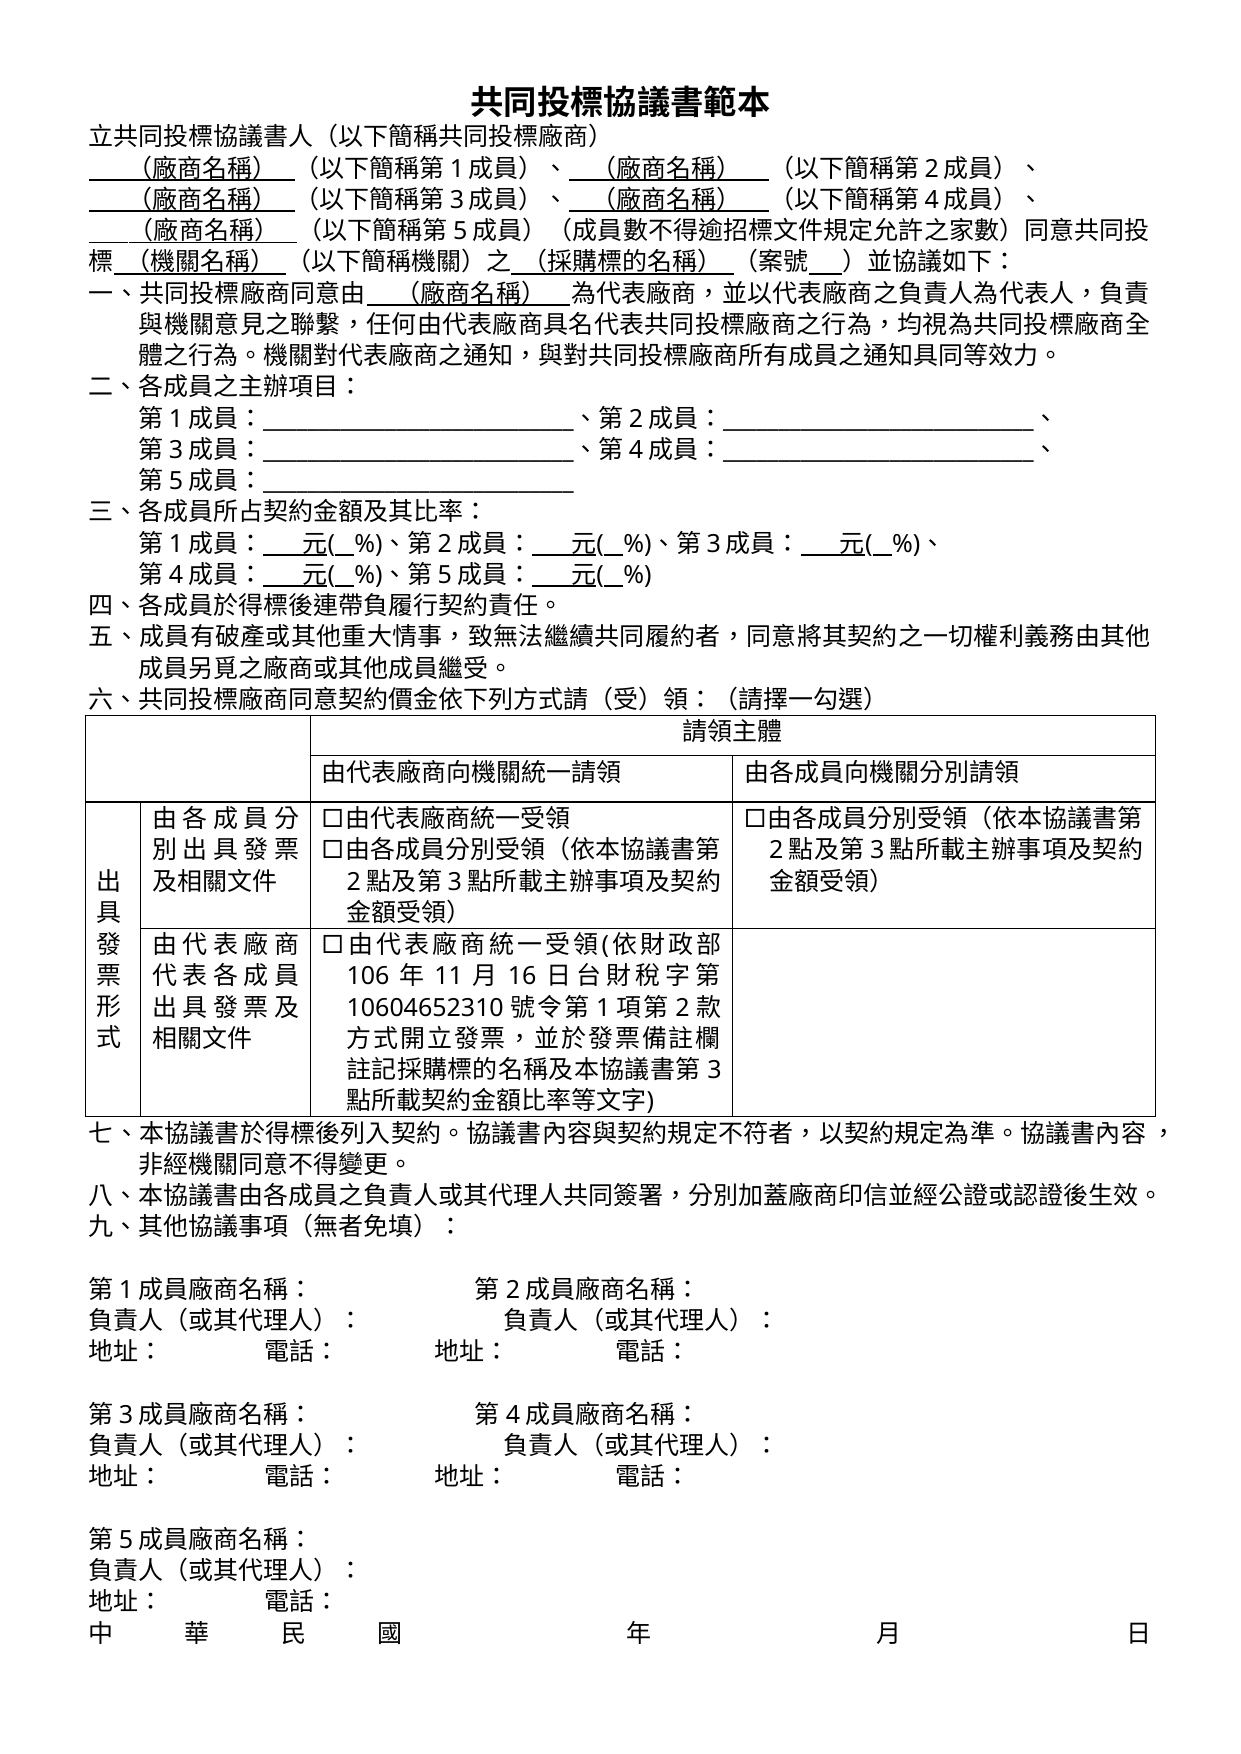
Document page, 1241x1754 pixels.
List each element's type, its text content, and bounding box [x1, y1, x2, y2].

table_cell 由代表廠商統一受領(依財政部106年11月16日台財稅字第10604652310號令第1項第2款方式開立發票，並於發票備註欄註記採購標的名稱及本協議書第3點所載契約金額比率等文字) [311, 929, 732, 1116]
table_header [86, 716, 310, 801]
table_cell 由代表廠商統一受領 由各成員分別受領（依本協議書第2點及第3點所載主辦事項及契約金額受領） [311, 803, 732, 927]
text 七、本協議書於得標後列入契約。協議書內容與契約規定不符者，以契約規定為準。協議書內容，非經機關同意不得變更。 [89, 1117, 1152, 1179]
text 第5成員廠商名稱： [89, 1523, 1152, 1554]
table_cell 由代表廠商代表各成員出具發票及相關文件 [141, 929, 310, 1116]
text 第1成員： 元( %)、第2成員： 元( %)、第3成員： 元( %)、 [89, 527, 1152, 558]
table_cell 由各成員向機關分別請領 [733, 756, 1155, 801]
text 中華民國 年 月 日 [89, 1617, 1152, 1648]
table_cell 由代表廠商向機關統一請領 [311, 756, 732, 801]
table_header 請領主體 [311, 716, 1155, 755]
text 第5成員：____________________________ [89, 464, 1152, 496]
table_cell 由各成員分別出具發票及相關文件 [141, 803, 310, 927]
text 共同投標協議書範本 [89, 89, 1152, 121]
table_cell 由各成員分別受領（依本協議書第2點及第3點所載主辦事項及契約金額受領） [733, 803, 1155, 927]
text 第4成員： 元( %)、第5成員： 元( %) [89, 558, 1152, 589]
text 地址： 電話： 地址： 電話： [89, 1336, 1152, 1367]
text 地址： 電話： 地址： 電話： [89, 1461, 1152, 1492]
text 立共同投標協議書人（以下簡稱共同投標廠商） [89, 121, 1152, 152]
text 一、共同投標廠商同意由 （廠商名稱） 為代表廠商，並以代表廠商之負責人為代表人，負責與機關意見之聯繫，任何由代表廠商具名代表共同投標廠商之行為，均視為共同投標廠商全體之行為。機關對代表廠商之通知，與對共同投標廠商所有成員之通知具同等效力。 [89, 277, 1152, 371]
text 負責人（或其代理人）： 負責人（或其代理人）： [89, 1429, 1152, 1461]
table_cell 出具發票形式 [86, 803, 140, 1116]
text 第1成員廠商名稱： 第2成員廠商名稱： [89, 1273, 1152, 1304]
text （廠商名稱） （以下簡稱第5成員）（成員數不得逾招標文件規定允許之家數）同意共同投標 （機關名稱） （以下簡稱機關）之 （採購標的名稱） （案號 ）並協議如下： [89, 214, 1152, 277]
text 負責人（或其代理人）： [89, 1554, 1152, 1586]
text （廠商名稱） （以下簡稱第1成員）、 （廠商名稱） （以下簡稱第2成員）、 [89, 152, 1152, 183]
text 五、成員有破產或其他重大情事，致無法繼續共同履約者，同意將其契約之一切權利義務由其他成員另覓之廠商或其他成員繼受。 [89, 621, 1152, 683]
text 負責人（或其代理人）： 負責人（或其代理人）： [89, 1304, 1152, 1336]
text （廠商名稱） （以下簡稱第3成員）、 （廠商名稱） （以下簡稱第4成員）、 [89, 183, 1152, 214]
text 六、共同投標廠商同意契約價金依下列方式請（受）領：（請擇一勾選） [89, 683, 1152, 714]
text 三、各成員所占契約金額及其比率： [89, 496, 1152, 527]
text 二、各成員之主辦項目： [89, 371, 1152, 402]
text 第3成員：____________________________、第4成員：____________________________、 [89, 433, 1152, 464]
text 第1成員：____________________________、第2成員：____________________________、 [89, 402, 1152, 433]
text 八、本協議書由各成員之負責人或其代理人共同簽署，分別加蓋廠商印信並經公證或認證後生效。 [89, 1179, 1152, 1211]
text 九、其他協議事項（無者免填）： [89, 1211, 1152, 1242]
table_cell [733, 929, 1155, 1116]
text 第3成員廠商名稱： 第4成員廠商名稱： [89, 1398, 1152, 1429]
text 地址： 電話： [89, 1586, 1152, 1617]
text 四、各成員於得標後連帶負履行契約責任。 [89, 589, 1152, 621]
